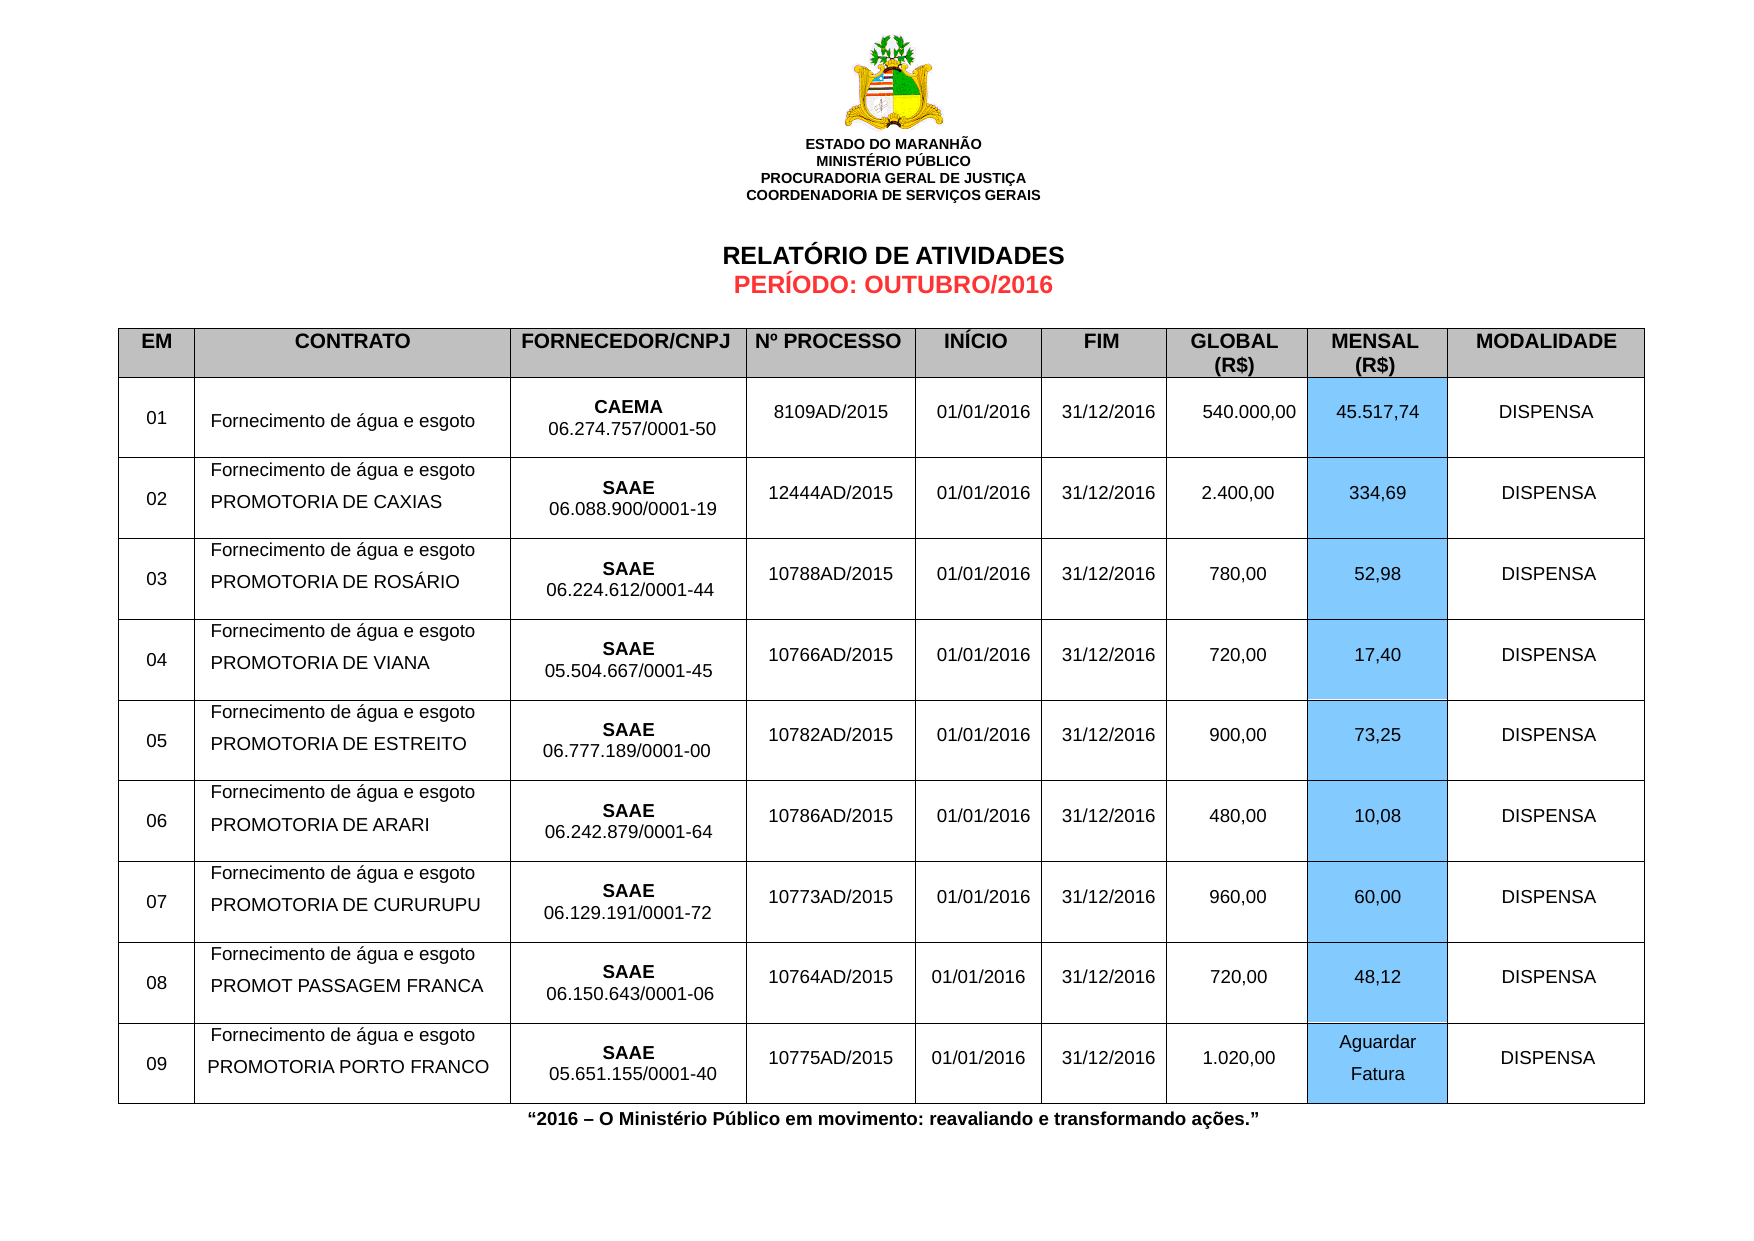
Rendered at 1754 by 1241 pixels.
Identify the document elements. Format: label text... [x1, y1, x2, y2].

table_header Nº PROCESSO [747, 329, 915, 377]
table_cell 31/12/2016 [1042, 701, 1166, 780]
table_cell DISPENSA [1448, 539, 1644, 619]
table_cell Fornecimento de água e esgoto PROMOT PASSAGEM FRANCA [195, 943, 510, 1022]
table_header GLOBAL (R$) [1167, 329, 1307, 377]
table_cell SAAE 06.088.900/0001-19 [511, 458, 746, 538]
table_cell 31/12/2016 [1042, 1024, 1166, 1103]
text PERÍODO: OUTUBRO/2016 [148, 270, 1639, 299]
table_cell 04 [119, 620, 194, 699]
table_header CONTRATO [195, 329, 510, 377]
table_cell 480,00 [1167, 781, 1307, 861]
table_cell 31/12/2016 [1042, 378, 1166, 457]
table_cell Fornecimento de água e esgoto PROMOTORIA DE ARARI [195, 781, 510, 861]
table_cell Fornecimento de água e esgoto PROMOTORIA DE ROSÁRIO [195, 539, 510, 619]
table_cell SAAE 05.651.155/0001-40 [511, 1024, 746, 1103]
table_cell DISPENSA [1448, 1024, 1644, 1103]
table_cell 01/01/2016 [916, 701, 1041, 780]
table_cell Fornecimento de água e esgoto PROMOTORIA DE VIANA [195, 620, 510, 699]
table_cell 10764AD/2015 [747, 943, 915, 1022]
table_cell 31/12/2016 [1042, 943, 1166, 1022]
table_cell 52,98 [1308, 539, 1447, 619]
table_cell 06 [119, 781, 194, 861]
table_cell 720,00 [1167, 620, 1307, 699]
table_cell 08 [119, 943, 194, 1022]
table_cell 01/01/2016 [916, 862, 1041, 942]
table_cell SAAE 05.504.667/0001-45 [511, 620, 746, 699]
table_cell DISPENSA [1448, 458, 1644, 538]
table_cell 900,00 [1167, 701, 1307, 780]
table_cell 03 [119, 539, 194, 619]
text RELATÓRIO DE ATIVIDADES [148, 241, 1639, 270]
table_cell DISPENSA [1448, 862, 1644, 942]
table_cell 05 [119, 701, 194, 780]
table_cell Fornecimento de água e esgoto PROMOTORIA DE CURURUPU [195, 862, 510, 942]
table_cell 02 [119, 458, 194, 538]
table_header MODALIDADE [1448, 329, 1644, 377]
table_cell Fornecimento de água e esgoto [195, 378, 510, 457]
table_header FIM [1042, 329, 1166, 377]
table_cell 10773AD/2015 [747, 862, 915, 942]
table_cell 720,00 [1167, 943, 1307, 1022]
table_cell 10782AD/2015 [747, 701, 915, 780]
table_cell 960,00 [1167, 862, 1307, 942]
table_cell 01/01/2016 [916, 539, 1041, 619]
table_cell 10775AD/2015 [747, 1024, 915, 1103]
table_cell 540.000,00 [1167, 378, 1307, 457]
table_cell 1.020,00 [1167, 1024, 1307, 1103]
table_cell SAAE 06.150.643/0001-06 [511, 943, 746, 1022]
table_cell DISPENSA [1448, 781, 1644, 861]
table_cell 10786AD/2015 [747, 781, 915, 861]
table_cell CAEMA 06.274.757/0001-50 [511, 378, 746, 457]
table_cell 8109AD/2015 [747, 378, 915, 457]
table_cell 01/01/2016 [916, 620, 1041, 699]
table_cell DISPENSA [1448, 701, 1644, 780]
table_cell DISPENSA [1448, 620, 1644, 699]
table_cell 09 [119, 1024, 194, 1103]
table_cell Fornecimento de água e esgoto PROMOTORIA DE ESTREITO [195, 701, 510, 780]
table_cell 10766AD/2015 [747, 620, 915, 699]
table_cell SAAE 06.777.189/0001-00 [511, 701, 746, 780]
table_cell 01 [119, 378, 194, 457]
table_cell Fornecimento de água e esgoto PROMOTORIA PORTO FRANCO [195, 1024, 510, 1103]
table_cell 334,69 [1308, 458, 1447, 538]
table_cell 60,00 [1308, 862, 1447, 942]
table_cell Fornecimento de água e esgoto PROMOTORIA DE CAXIAS [195, 458, 510, 538]
table_cell Aguardar Fatura [1308, 1024, 1447, 1103]
table_cell 73,25 [1308, 701, 1447, 780]
table_cell 2.400,00 [1167, 458, 1307, 538]
table_cell 31/12/2016 [1042, 862, 1166, 942]
table_cell 12444AD/2015 [747, 458, 915, 538]
table_cell SAAE 06.129.191/0001-72 [511, 862, 746, 942]
table_cell 07 [119, 862, 194, 942]
table_header EM [119, 329, 194, 377]
table_cell 17,40 [1308, 620, 1447, 699]
table_header MENSAL (R$) [1308, 329, 1447, 377]
table_cell 45.517,74 [1308, 378, 1447, 457]
table_cell SAAE 06.224.612/0001-44 [511, 539, 746, 619]
table_cell 01/01/2016 [916, 781, 1041, 861]
table_cell 10788AD/2015 [747, 539, 915, 619]
table_cell 01/01/2016 [916, 1024, 1041, 1103]
table_cell DISPENSA [1448, 943, 1644, 1022]
table_cell 31/12/2016 [1042, 539, 1166, 619]
table_header INÍCIO [916, 329, 1041, 377]
table_cell 01/01/2016 [916, 378, 1041, 457]
table_cell 01/01/2016 [916, 943, 1041, 1022]
table_cell 10,08 [1308, 781, 1447, 861]
table_cell 48,12 [1308, 943, 1447, 1022]
table_cell 31/12/2016 [1042, 620, 1166, 699]
table_cell 01/01/2016 [916, 458, 1041, 538]
table_header FORNECEDOR/CNPJ [511, 329, 746, 377]
table_cell DISPENSA [1448, 378, 1644, 457]
table_cell 780,00 [1167, 539, 1307, 619]
table_cell 31/12/2016 [1042, 458, 1166, 538]
table_cell SAAE 06.242.879/0001-64 [511, 781, 746, 861]
table_cell 31/12/2016 [1042, 781, 1166, 861]
